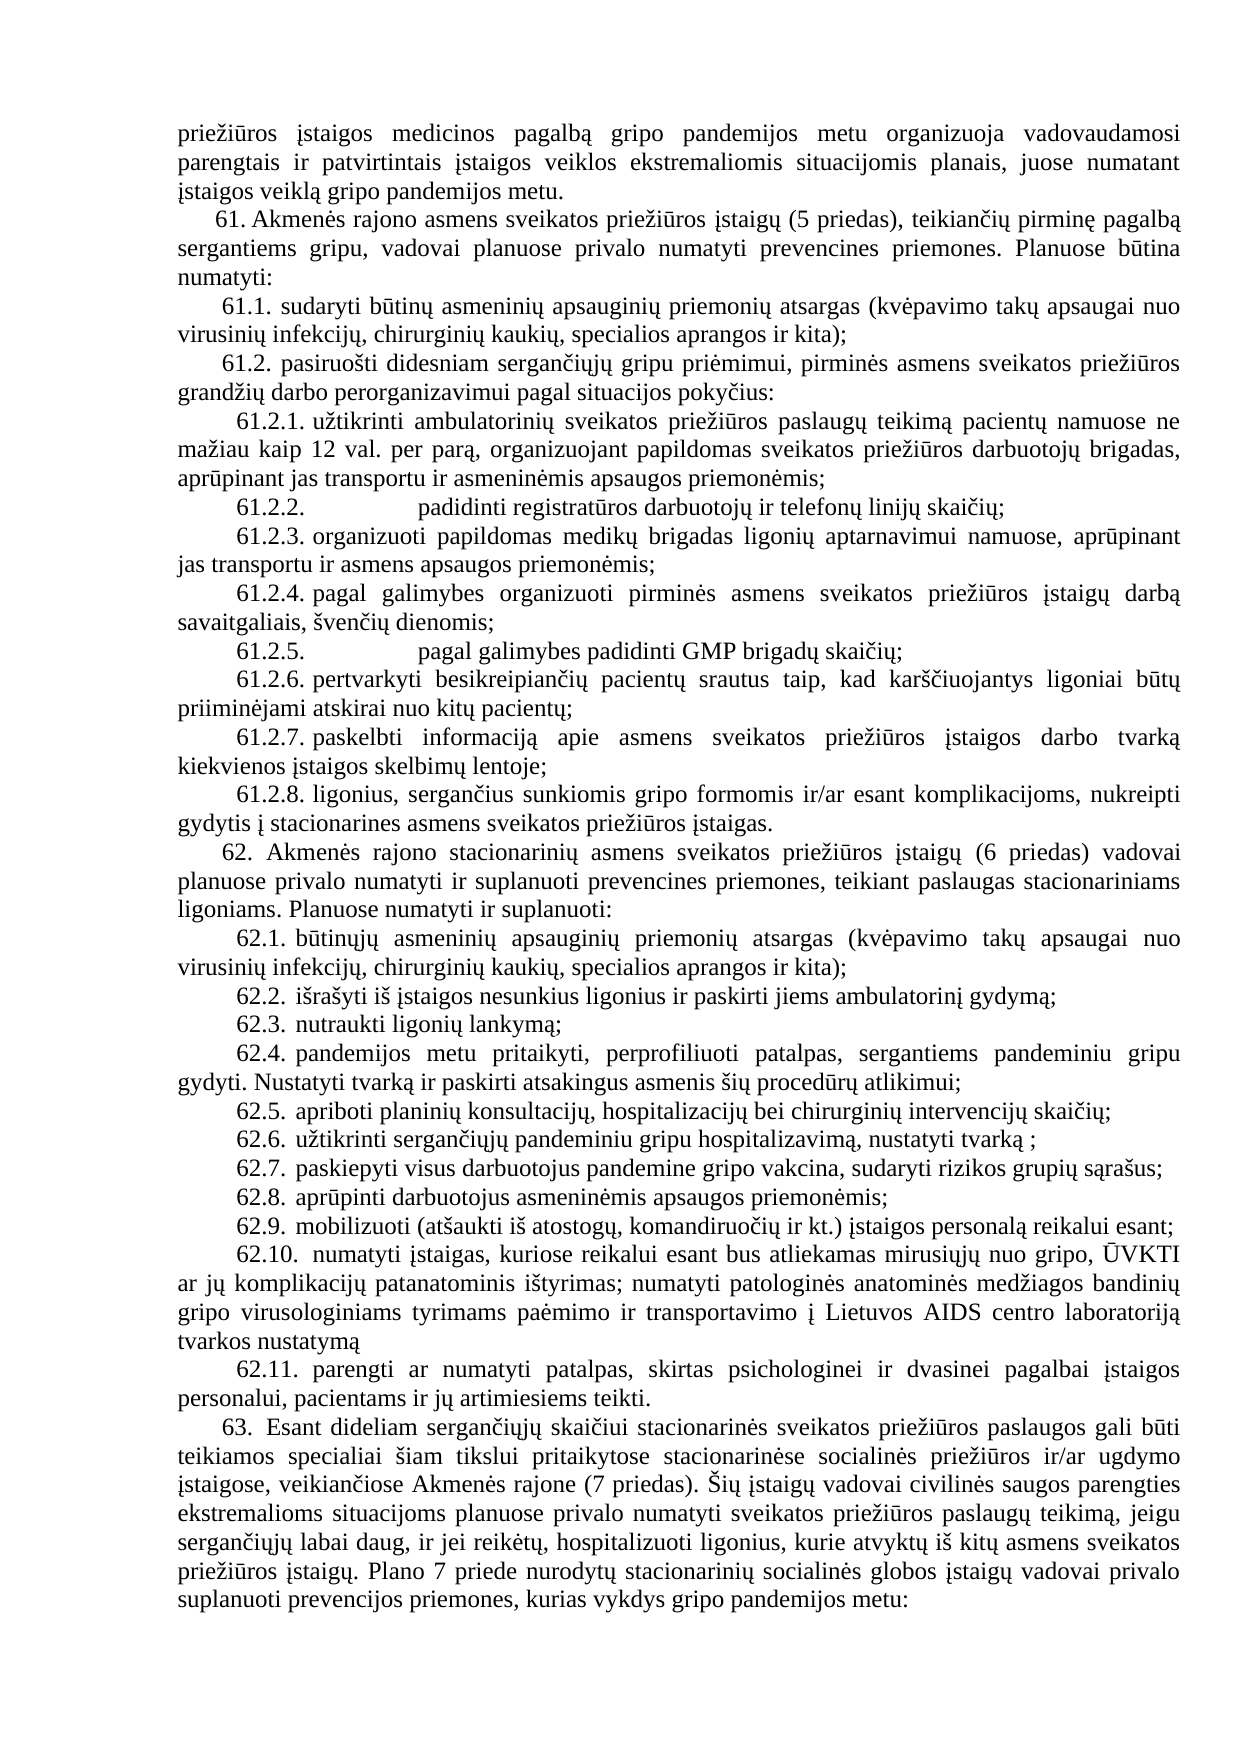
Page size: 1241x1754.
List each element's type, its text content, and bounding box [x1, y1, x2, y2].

text 61.2.8. ligonius, sergančius sunkiomis gripo formomis ir/ar esant komplikacijoms, nukreipti gydytis į stacionarines asmens sveikatos priežiūros įstaigas. [177, 779, 1181, 837]
text priežiūros įstaigos medicinos pagalbą gripo pandemijos metu organizuoja vadovaudamosi parengtais ir patvirtintais įstaigos veiklos ekstremaliomis situacijomis planais, juose numatant įstaigos veiklą gripo pandemijos metu. [177, 118, 1181, 204]
text 61.2.2. padidinti registratūros darbuotojų ir telefonų linijų skaičių; [148, 492, 1181, 521]
text 62.11. parengti ar numatyti patalpas, skirtas psichologinei ir dvasinei pagalbai įstaigos personalui, pacientams ir jų artimiesiems teikti. [177, 1354, 1181, 1412]
text 61.2.1. užtikrinti ambulatorinių sveikatos priežiūros paslaugų teikimą pacientų namuose ne mažiau kaip 12 val. per parą, organizuojant papildomas sveikatos priežiūros darbuotojų brigadas, aprūpinant jas transportu ir asmeninėmis apsaugos priemonėmis; [177, 406, 1181, 492]
text 62. Akmenės rajono stacionarinių asmens sveikatos priežiūros įstaigų (6 priedas) vadovai planuose privalo numatyti ir suplanuoti prevencines priemones, teikiant paslaugas stacionariniams ligoniams. Planuose numatyti ir suplanuoti: [177, 837, 1181, 923]
text 61.2. pasiruošti didesniam sergančiųjų gripu priėmimui, pirminės asmens sveikatos priežiūros grandžių darbo perorganizavimui pagal situacijos pokyčius: [177, 348, 1181, 406]
text 61.2.6. pertvarkyti besikreipiančių pacientų srautus taip, kad karščiuojantys ligoniai būtų priiminėjami atskirai nuo kitų pacientų; [177, 664, 1181, 722]
text 61. Akmenės rajono asmens sveikatos priežiūros įstaigų (5 priedas), teikiančių pirminę pagalbą sergantiems gripu, vadovai planuose privalo numatyti prevencines priemones. Planuose būtina numatyti: [177, 204, 1181, 291]
text 62.6. užtikrinti sergančiųjų pandeminiu gripu hospitalizavimą, nustatyti tvarką ; [148, 1124, 1181, 1153]
text 63. Esant dideliam sergančiųjų skaičiui stacionarinės sveikatos priežiūros paslaugos gali būti teikiamos specialiai šiam tikslui pritaikytose stacionarinėse socialinės priežiūros ir/ar ugdymo įstaigose, veikiančiose Akmenės rajone (7 priedas). Šių įstaigų vadovai civilinės saugos parengties ekstremalioms situacijoms planuose privalo numatyti sveikatos priežiūros paslaugų teikimą, jeigu sergančiųjų labai daug, ir jei reikėtų, hospitalizuoti ligonius, kurie atvyktų iš kitų asmens sveikatos priežiūros įstaigų. Plano 7 priede nurodytų stacionarinių socialinės globos įstaigų vadovai privalo suplanuoti prevencijos priemones, kurias vykdys gripo pandemijos metu: [177, 1412, 1181, 1613]
text 62.4. pandemijos metu pritaikyti, perprofiliuoti patalpas, sergantiems pandeminiu gripu gydyti. Nustatyti tvarką ir paskirti atsakingus asmenis šių procedūrų atlikimui; [177, 1038, 1181, 1096]
text 62.1. būtinųjų asmeninių apsauginių priemonių atsargas (kvėpavimo takų apsaugai nuo virusinių infekcijų, chirurginių kaukių, specialios aprangos ir kita); [177, 923, 1181, 981]
text 61.2.5. pagal galimybes padidinti GMP brigadų skaičių; [148, 636, 1181, 664]
text 62.2. išrašyti iš įstaigos nesunkius ligonius ir paskirti jiems ambulatorinį gydymą; [148, 981, 1181, 1009]
text 61.1. sudaryti būtinų asmeninių apsauginių priemonių atsargas (kvėpavimo takų apsaugai nuo virusinių infekcijų, chirurginių kaukių, specialios aprangos ir kita); [177, 291, 1181, 348]
text 61.2.7. paskelbti informaciją apie asmens sveikatos priežiūros įstaigos darbo tvarką kiekvienos įstaigos skelbimų lentoje; [177, 722, 1181, 779]
text 62.5. apriboti planinių konsultacijų, hospitalizacijų bei chirurginių intervencijų skaičių; [148, 1096, 1181, 1124]
text 62.9. mobilizuoti (atšaukti iš atostogų, komandiruočių ir kt.) įstaigos personalą reikalui esant; [148, 1211, 1181, 1239]
text 61.2.3. organizuoti papildomas medikų brigadas ligonių aptarnavimui namuose, aprūpinant jas transportu ir asmens apsaugos priemonėmis; [177, 521, 1181, 578]
text 62.3. nutraukti ligonių lankymą; [148, 1009, 1181, 1038]
text 62.10. numatyti įstaigas, kuriose reikalui esant bus atliekamas mirusiųjų nuo gripo, ŪVKTI ar jų komplikacijų patanatominis ištyrimas; numatyti patologinės anatominės medžiagos bandinių gripo virusologiniams tyrimams paėmimo ir transportavimo į Lietuvos AIDS centro laboratoriją tvarkos nustatymą [177, 1239, 1181, 1354]
text 62.8. aprūpinti darbuotojus asmeninėmis apsaugos priemonėmis; [148, 1182, 1181, 1211]
text 62.7. paskiepyti visus darbuotojus pandemine gripo vakcina, sudaryti rizikos grupių sąrašus; [148, 1153, 1181, 1182]
text 61.2.4. pagal galimybes organizuoti pirminės asmens sveikatos priežiūros įstaigų darbą savaitgaliais, švenčių dienomis; [177, 578, 1181, 636]
